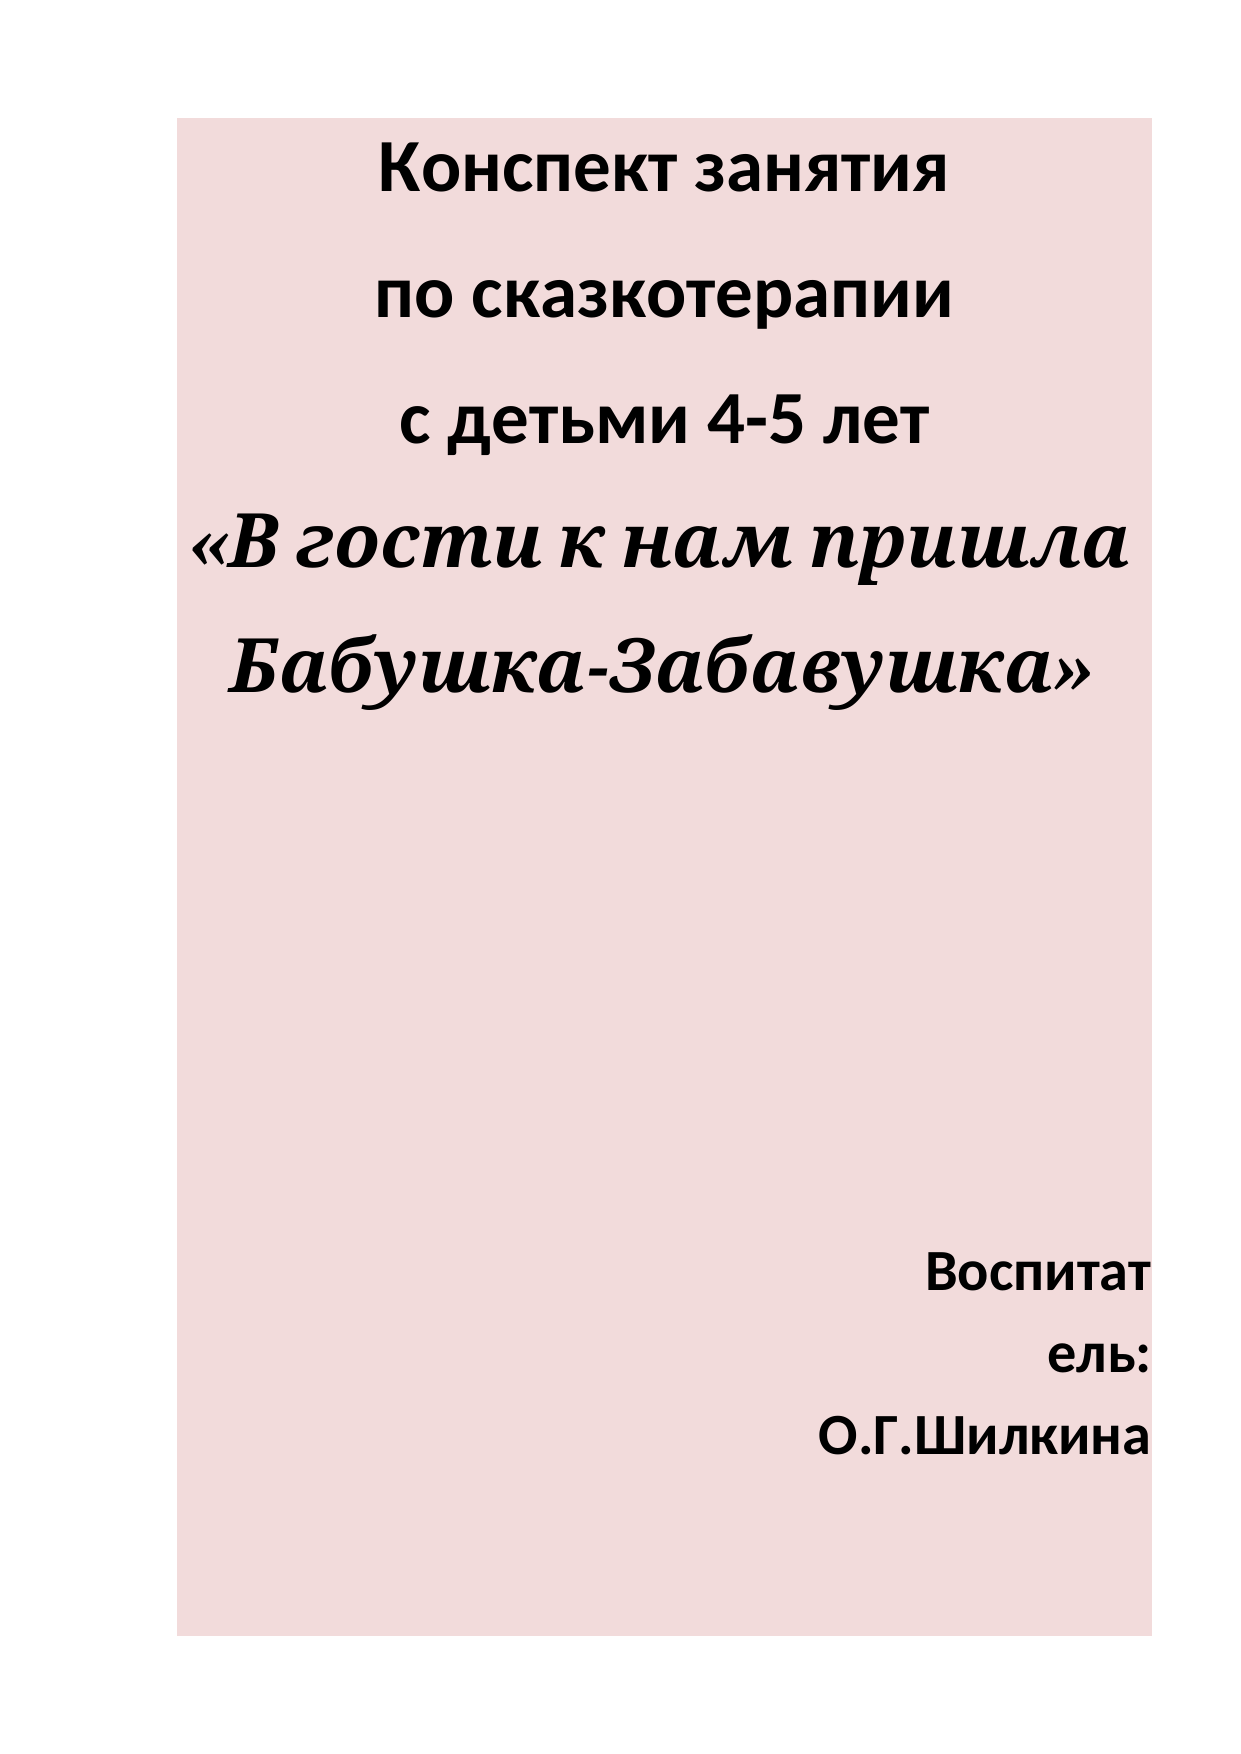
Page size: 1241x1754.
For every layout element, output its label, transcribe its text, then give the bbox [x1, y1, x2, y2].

text по сказкотерапии [177, 244, 1152, 336]
text Воспитатель: О.Г.Шилкина [177, 1234, 1152, 1469]
text Конспект занятия [177, 118, 1152, 210]
text с детьми 4-5 лет [177, 370, 1152, 462]
subtitle Бабушка-Забавушка» [177, 624, 1152, 711]
subtitle «В гости к нам пришла [177, 500, 1152, 587]
